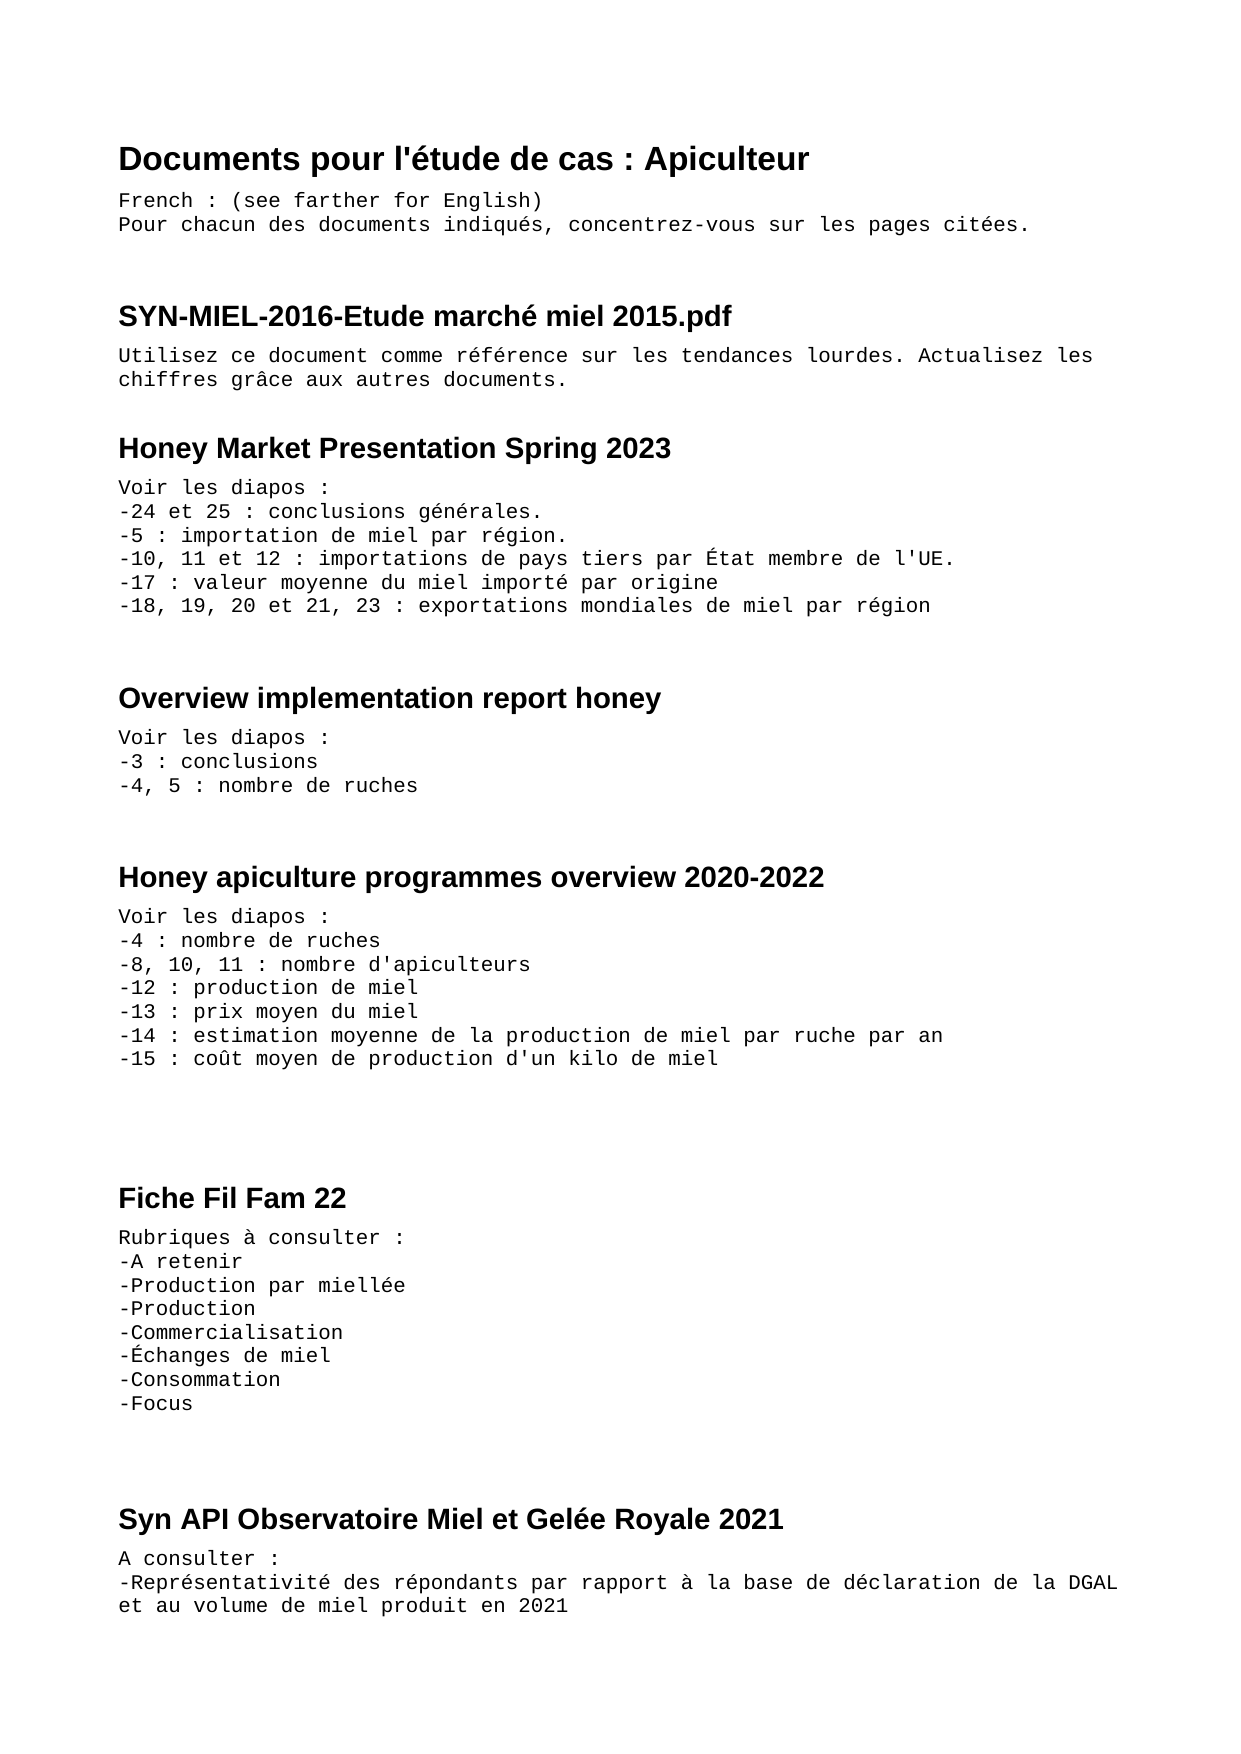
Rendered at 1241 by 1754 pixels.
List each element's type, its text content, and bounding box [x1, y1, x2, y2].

text A consulter : [118, 1548, 1122, 1572]
text -Production par miellée [118, 1274, 1122, 1298]
text Voir les diapos : [118, 906, 1122, 930]
text -Focus [118, 1393, 1122, 1416]
subtitle Honey apiculture programmes overview 2020-2022 [118, 860, 1122, 894]
text -24 et 25 : conclusions générales. [118, 501, 1122, 524]
text Voir les diapos : [118, 477, 1122, 501]
text -Production [118, 1298, 1122, 1322]
text Voir les diapos : [118, 727, 1122, 751]
text -15 : coût moyen de production d'un kilo de miel [118, 1048, 1122, 1072]
text -12 : production de miel [118, 977, 1122, 1001]
text -18, 19, 20 et 21, 23 : exportations mondiales de miel par région [118, 596, 1122, 619]
text -A retenir [118, 1251, 1122, 1274]
subtitle Syn API Observatoire Miel et Gelée Royale 2021 [118, 1502, 1122, 1536]
text -17 : valeur moyenne du miel importé par origine [118, 572, 1122, 596]
text -4, 5 : nombre de ruches [118, 774, 1122, 798]
text -13 : prix moyen du miel [118, 1001, 1122, 1024]
text -5 : importation de miel par région. [118, 524, 1122, 548]
text -Échanges de miel [118, 1346, 1122, 1369]
subtitle Overview implementation report honey [118, 681, 1122, 715]
subtitle SYN-MIEL-2016-Etude marché miel 2015.pdf [118, 299, 1122, 333]
subtitle Fiche Fil Fam 22 [118, 1181, 1122, 1215]
text French : (see farther for English) [118, 190, 1122, 214]
text Utilisez ce document comme référence sur les tendances lourdes. Actualisez les chiffres grâce aux autres documents. [118, 346, 1122, 393]
text Rubriques à consulter : [118, 1227, 1122, 1251]
text Pour chacun des documents indiqués, concentrez-vous sur les pages citées. [118, 214, 1122, 237]
text -8, 10, 11 : nombre d'apiculteurs [118, 954, 1122, 977]
subtitle Documents pour l'étude de cas : Apiculteur [118, 139, 1122, 178]
text -3 : conclusions [118, 751, 1122, 774]
subtitle Honey Market Presentation Spring 2023 [118, 431, 1122, 465]
text -Commercialisation [118, 1322, 1122, 1346]
text -Représentativité des répondants par rapport à la base de déclaration de la DGAL et au volume de miel produit en 2021 [118, 1572, 1122, 1619]
text -14 : estimation moyenne de la production de miel par ruche par an [118, 1024, 1122, 1048]
text -10, 11 et 12 : importations de pays tiers par État membre de l'UE. [118, 548, 1122, 572]
text -4 : nombre de ruches [118, 930, 1122, 954]
text -Consommation [118, 1369, 1122, 1393]
